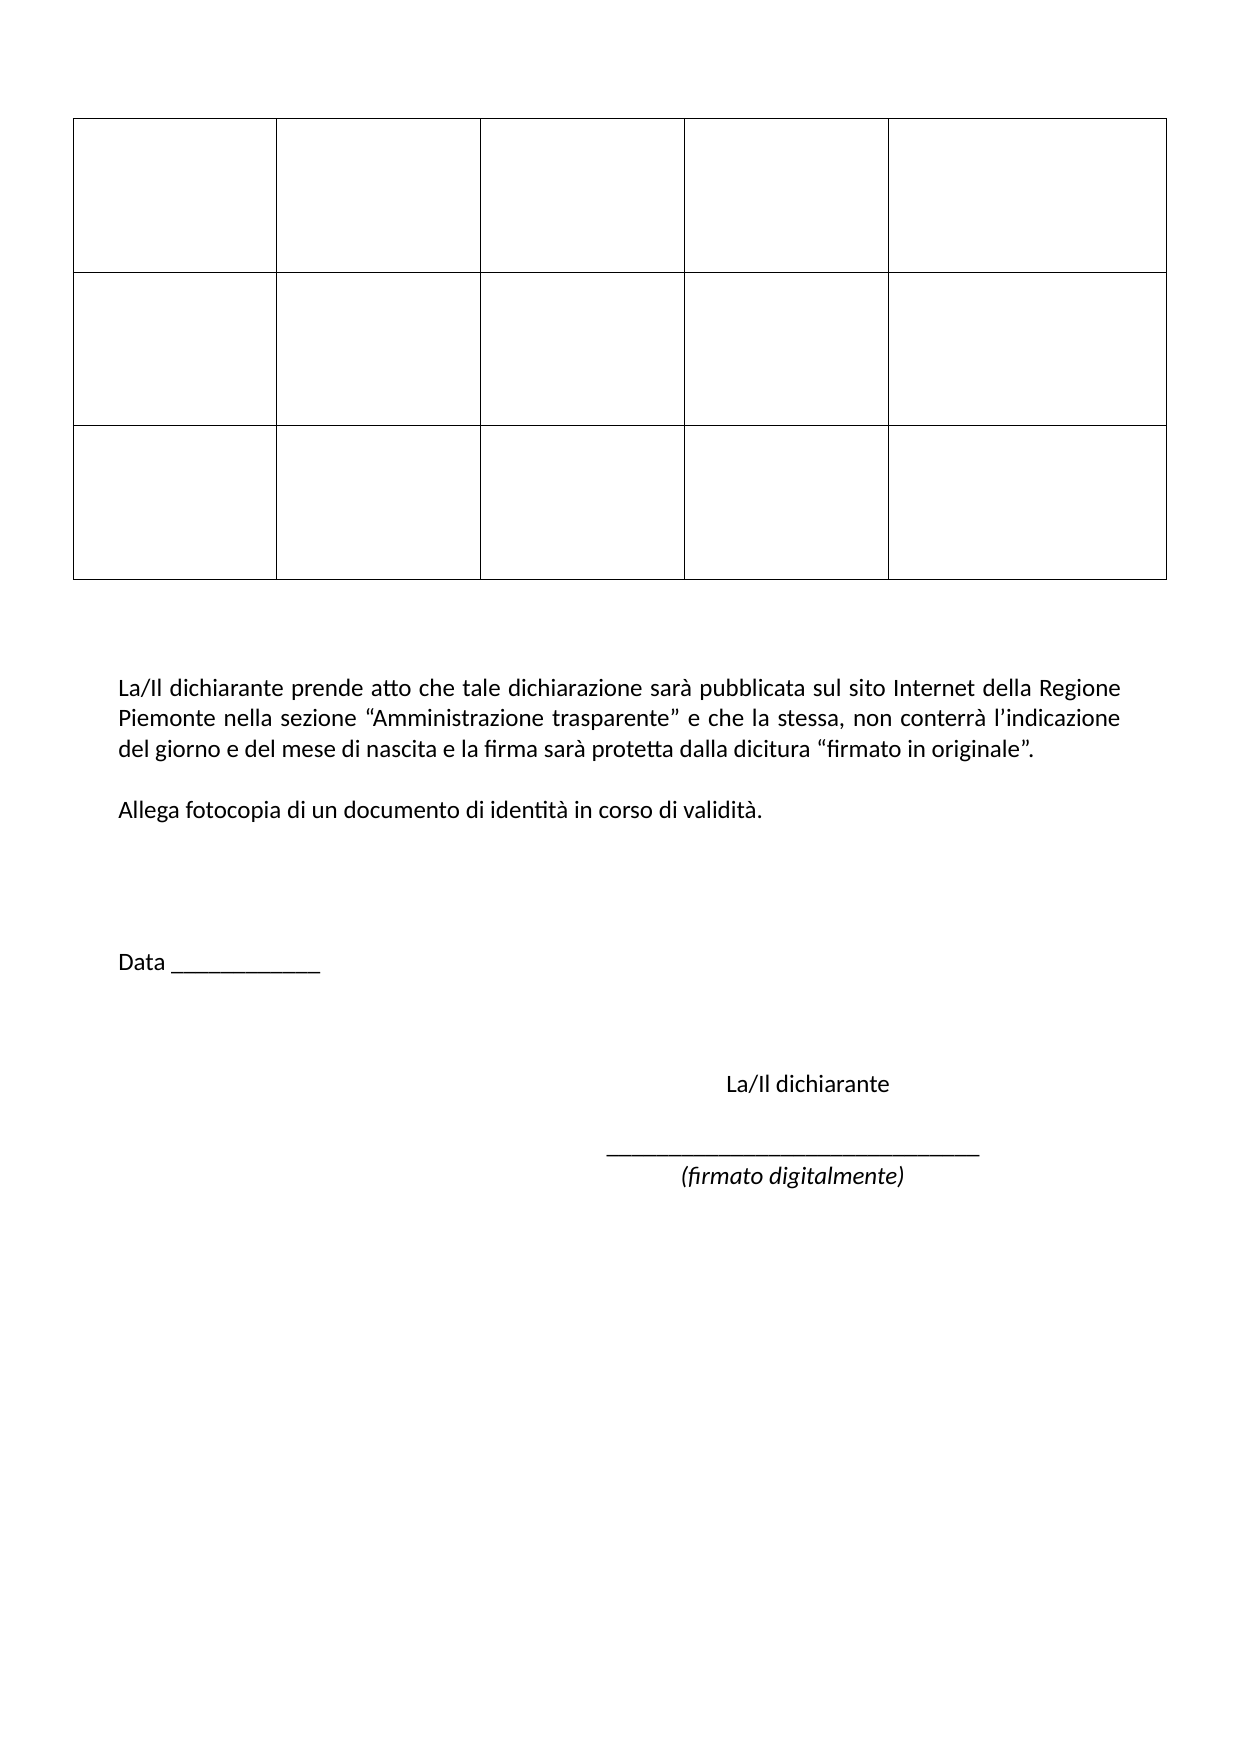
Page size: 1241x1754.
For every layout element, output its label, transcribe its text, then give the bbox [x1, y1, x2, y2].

text La/Il dichiarante [635, 1068, 1122, 1099]
table_cell [889, 273, 1166, 425]
table_cell [685, 119, 888, 272]
table_cell [889, 119, 1166, 272]
table_cell [481, 426, 684, 579]
text ______________________________ [118, 1129, 1122, 1160]
table_cell [481, 119, 684, 272]
text Allega fotocopia di un documento di identità in corso di validità. [118, 794, 1122, 824]
table_cell [277, 273, 480, 425]
text (firmato digitalmente) [118, 1160, 1122, 1191]
table_cell [685, 273, 888, 425]
table_cell [74, 426, 276, 579]
table_cell [74, 273, 276, 425]
table_cell [74, 119, 276, 272]
table_cell [685, 426, 888, 579]
table_cell [277, 119, 480, 272]
table_cell [481, 273, 684, 425]
text Data ____________ [118, 946, 1122, 977]
table_cell [277, 426, 480, 579]
text La/Il dichiarante prende atto che tale dichiarazione sarà pubblicata sul sito Internet della Regione Piemonte nella sezione “Amministrazione trasparente” e che la stessa, non conterrà l’indicazione del giorno e del mese di nascita e la firma sarà protetta dalla dicitura “firmato in originale”. [118, 672, 1122, 763]
table_cell [889, 426, 1166, 579]
